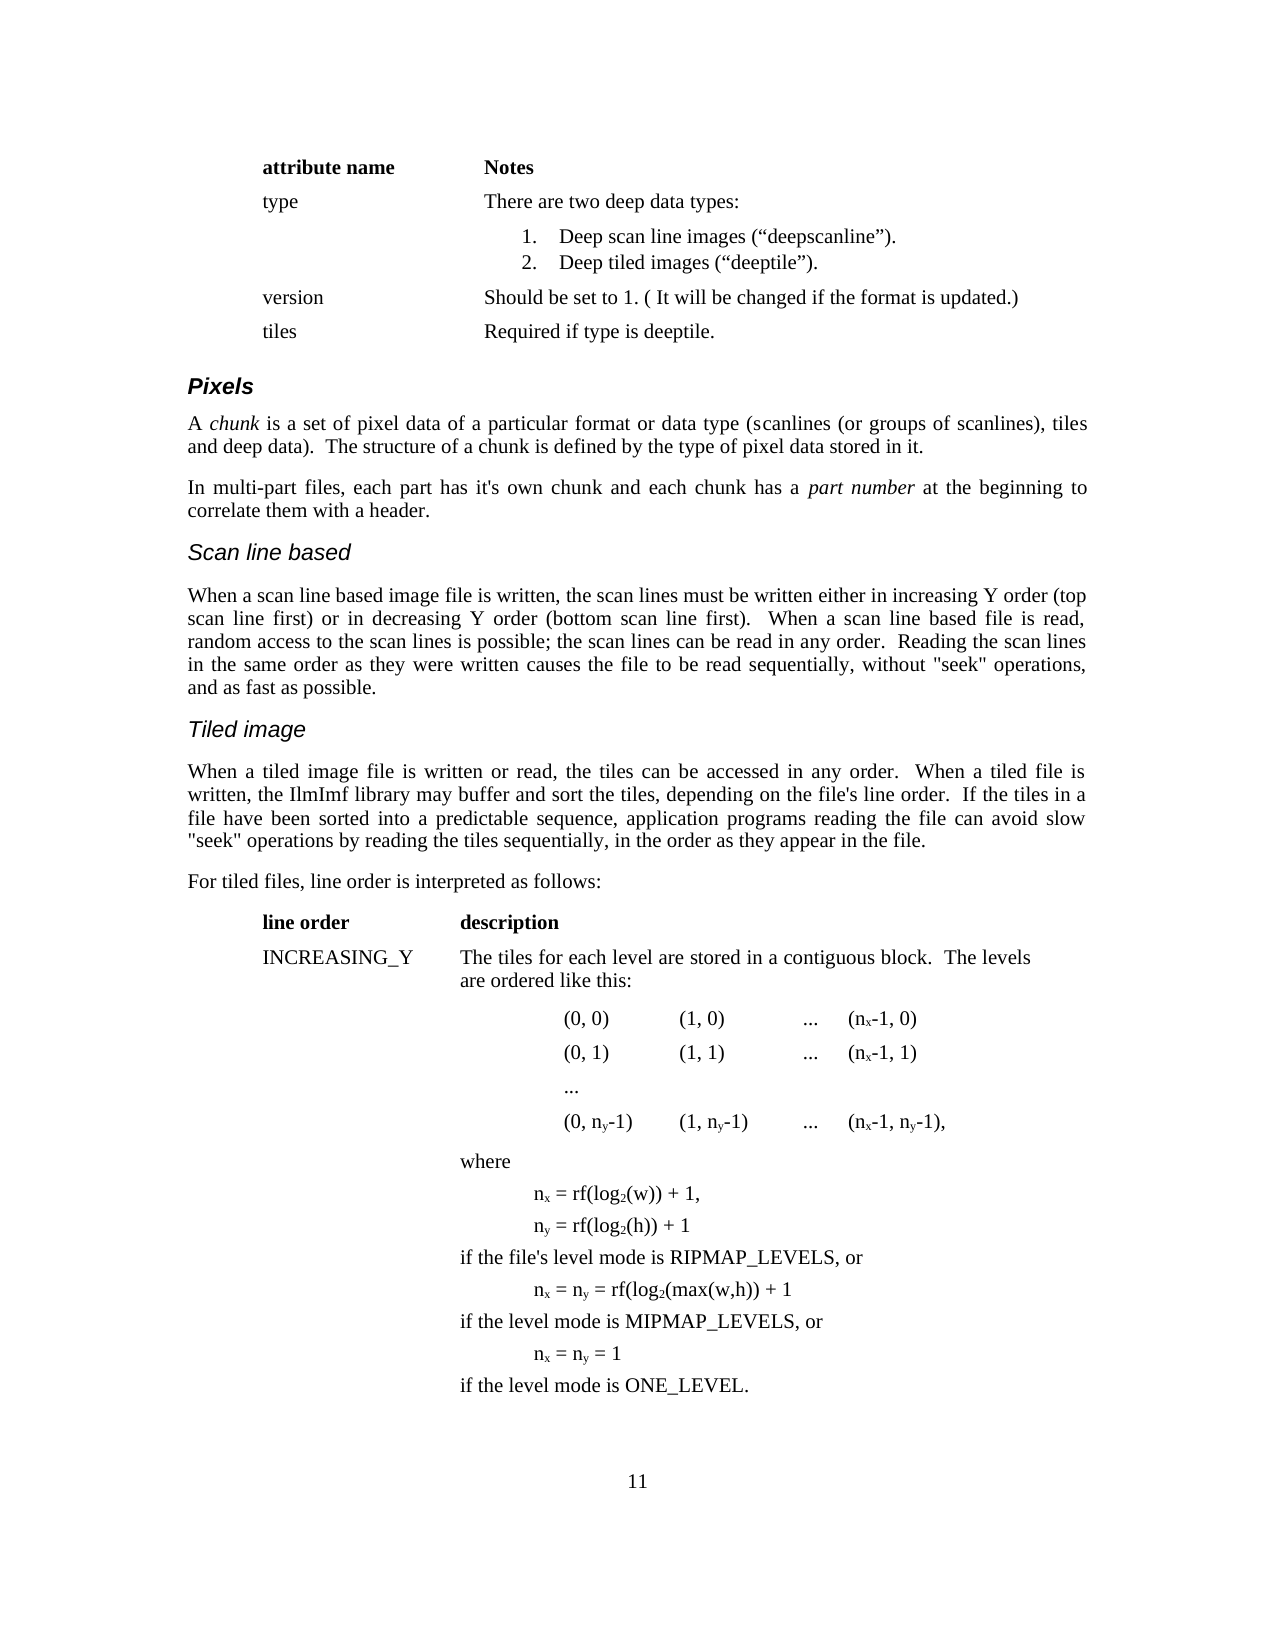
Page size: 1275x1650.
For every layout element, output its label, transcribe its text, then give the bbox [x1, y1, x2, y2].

table_cell ... [558, 1070, 673, 1104]
table_cell (0, ny-1) [558, 1104, 673, 1138]
table_header ... [797, 1001, 842, 1035]
text When a tiled image file is written or read, the tiles can be accessed in any order. When a tiled file is written, the IlmImf library may buffer and sort the tiles, depending on the file's line order. If the tiles in a file have been sorted into a predictable sequence, application programs reading the file can avoid slow "seek" operations by reading the tiles sequentially, in the order as they appear in the file. [187, 760, 1087, 852]
table_header Notes [478, 150, 1038, 184]
table_cell There are two deep data types: Deep scan line images (“deepscanline”). Deep tiled images (“deeptile”). [478, 185, 1038, 280]
table_cell tiles [256, 315, 478, 349]
table_header (1, 0) [674, 1001, 797, 1035]
subtitle Tiled image [187, 717, 1087, 742]
text For tiled files, line order is interpreted as follows: [187, 870, 1087, 893]
table_header description [454, 905, 1038, 940]
table_cell INCREASING_Y [256, 940, 454, 1144]
table_cell Required if type is deeptile. [478, 315, 1038, 349]
table_cell [797, 1070, 842, 1104]
table_cell [842, 1070, 1031, 1104]
table_cell The tiles for each level are stored in a contiguous block. The levels are ordered like this: [454, 940, 1038, 1144]
table_header line order [256, 905, 454, 940]
table_cell (0, 1) [558, 1035, 673, 1069]
table_header (0, 0) [558, 1001, 673, 1035]
table_cell Should be set to 1. ( It will be changed if the format is updated.) [478, 280, 1038, 314]
text In multi-part files, each part has it's own chunk and each chunk has a part number at the beginning to correlate them with a header. [187, 476, 1087, 522]
table_cell type [256, 185, 478, 280]
table_cell [256, 1144, 454, 1403]
table_header attribute name [256, 150, 478, 184]
table_cell (1, ny-1) [674, 1104, 797, 1138]
subtitle Pixels [187, 374, 1087, 399]
text A chunk is a set of pixel data of a particular format or data type (scanlines (or groups of scanlines), tiles and deep data). The structure of a chunk is defined by the type of pixel data stored in it. [187, 412, 1087, 458]
table_cell (1, 1) [674, 1035, 797, 1069]
text When a scan line based image file is written, the scan lines must be written either in increasing Y order (top scan line first) or in decreasing Y order (bottom scan line first). When a scan line based file is read, random access to the scan lines is possible; the scan lines can be read in any order. Reading the scan lines in the same order as they were written causes the file to be read sequentially, without "seek" operations, and as fast as possible. [187, 584, 1087, 699]
table_cell ... [797, 1035, 842, 1069]
table_cell (nx-1, ny-1), [842, 1104, 1031, 1138]
table_header (nx-1, 0) [842, 1001, 1031, 1035]
subtitle Scan line based [187, 540, 1087, 566]
table_cell version [256, 280, 478, 314]
table_cell where nx = rf(log2(w)) + 1, ny = rf(log2(h)) + 1 if the file's level mode is RIPMAP_LEVELS, or nx = ny = rf(log2(max(w,h)) + 1 if the level mode is MIPMAP_LEVELS, or nx = ny = 1 if the level mode is ONE_LEVEL. [454, 1144, 1038, 1403]
table_cell ... [797, 1104, 842, 1138]
table_cell (nx-1, 1) [842, 1035, 1031, 1069]
table_cell [674, 1070, 797, 1104]
